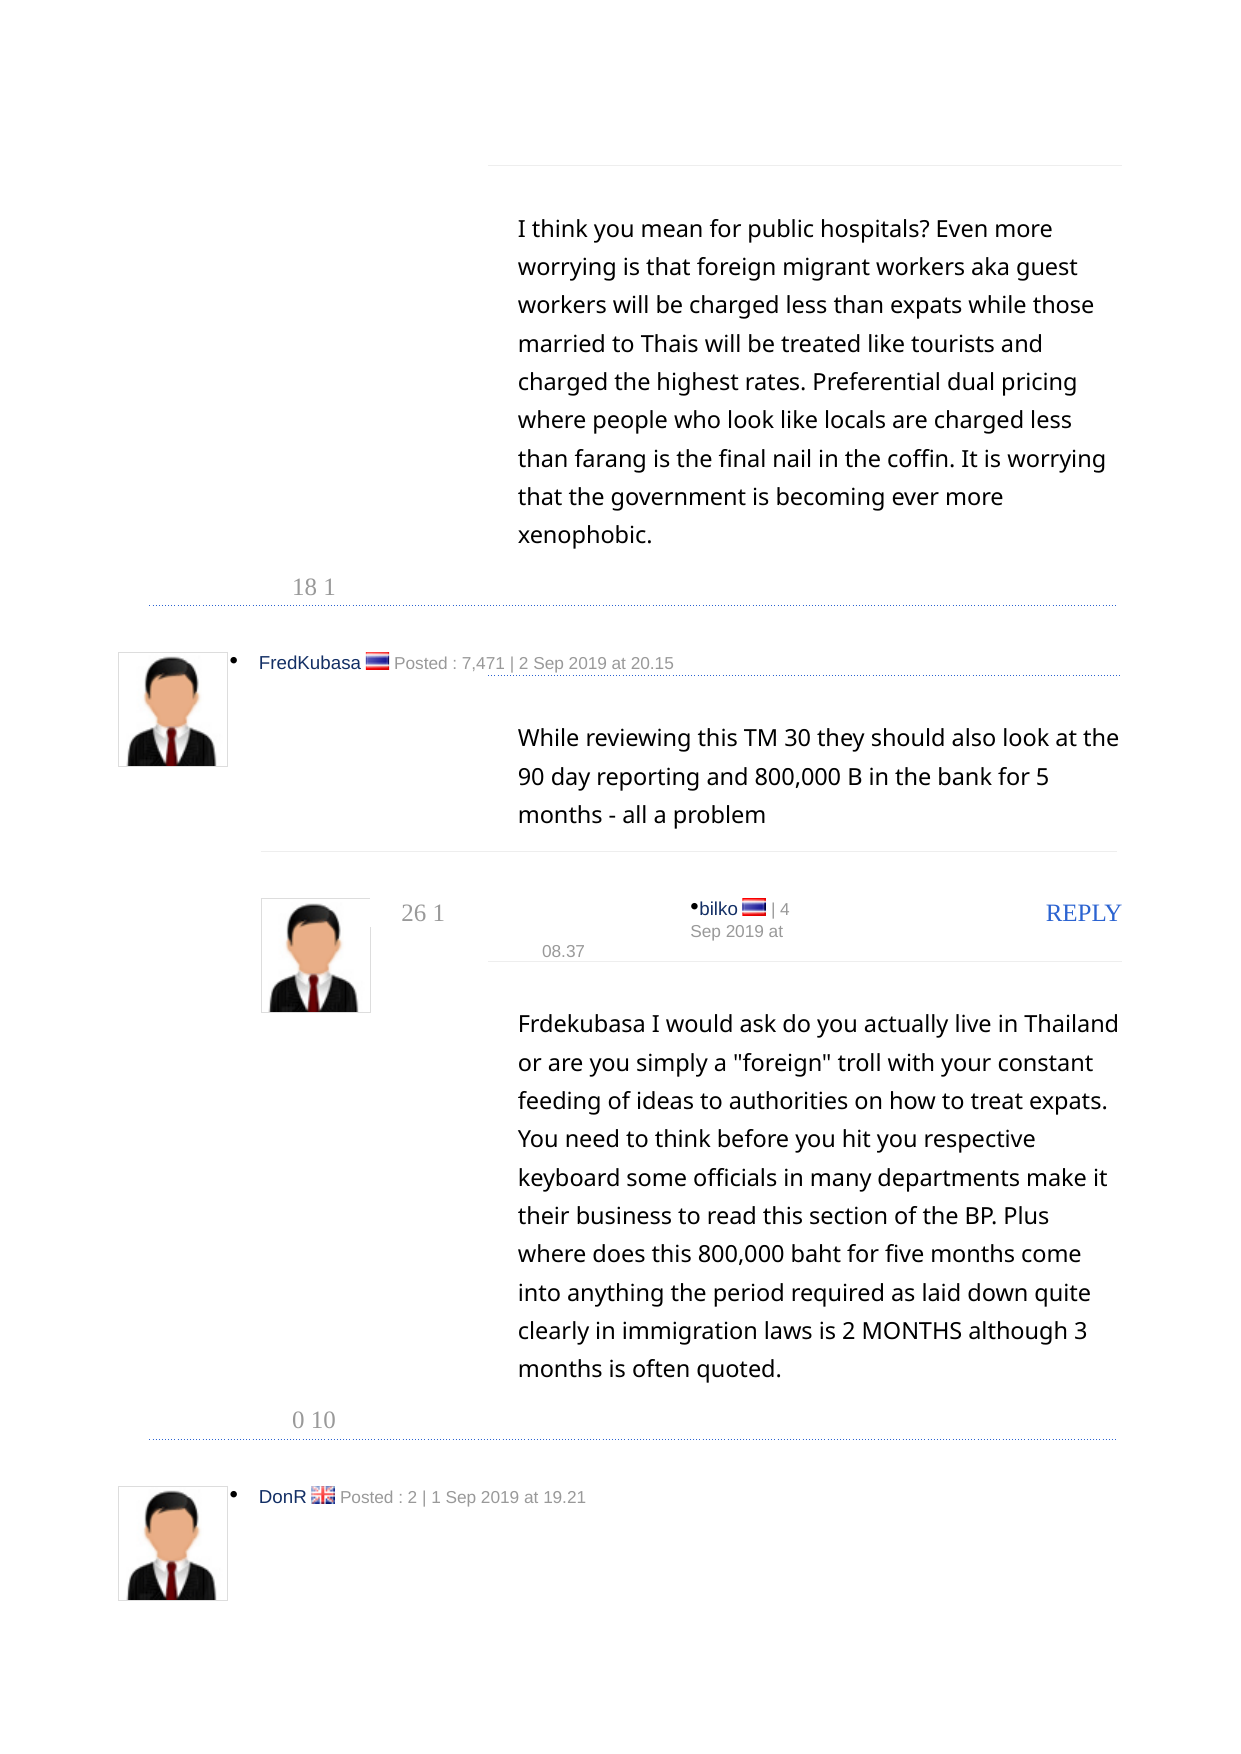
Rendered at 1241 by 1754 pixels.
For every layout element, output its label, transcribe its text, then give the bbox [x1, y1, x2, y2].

list DonR Posted : 2 | 1 Sep 2019 at 19.21 [149, 1438, 1117, 1508]
list FredKubasa Posted : 7,471 | 2 Sep 2019 at 20.15 [149, 605, 1117, 675]
picture [742, 898, 766, 916]
subtitle While reviewing this TM 30 they should also look at the 90 day reporting and 800,000 B in the bank for 5 months - all a problem [488, 675, 1122, 830]
picture [119, 653, 225, 766]
list REPLY [802, 898, 1122, 927]
picture [119, 1487, 225, 1600]
picture [311, 1486, 335, 1504]
list 0 10 [292, 1406, 499, 1434]
list bilko | 4 Sep 2019 at 08.37 [261, 852, 1117, 1012]
list 18 1 [292, 572, 499, 600]
picture [365, 652, 390, 670]
subtitle I think you mean for public hospitals? Even more worrying is that foreign migrant workers aka guest workers will be charged less than expats while those married to Thais will be treated like tourists and charged the highest rates. Preferential dual pricing where people who look like locals are charged less than farang is the final nail in the coffin. It is worrying that the government is becoming ever more xenophobic. [488, 166, 1122, 551]
picture [262, 899, 367, 1012]
list 26 1 [401, 898, 679, 927]
subtitle Frdekubasa I would ask do you actually live in Thailand or are you simply a "foreign" troll with your constant feeding of ideas to authorities on how to treat expats. You need to think before you hit you respective keyboard some officials in many departments make it their business to read this section of the BP. Plus where does this 800,000 baht for five months come into anything the period required as laid down quite clearly in immigration laws is 2 MONTHS although 3 months is often quoted. [488, 962, 1122, 1384]
